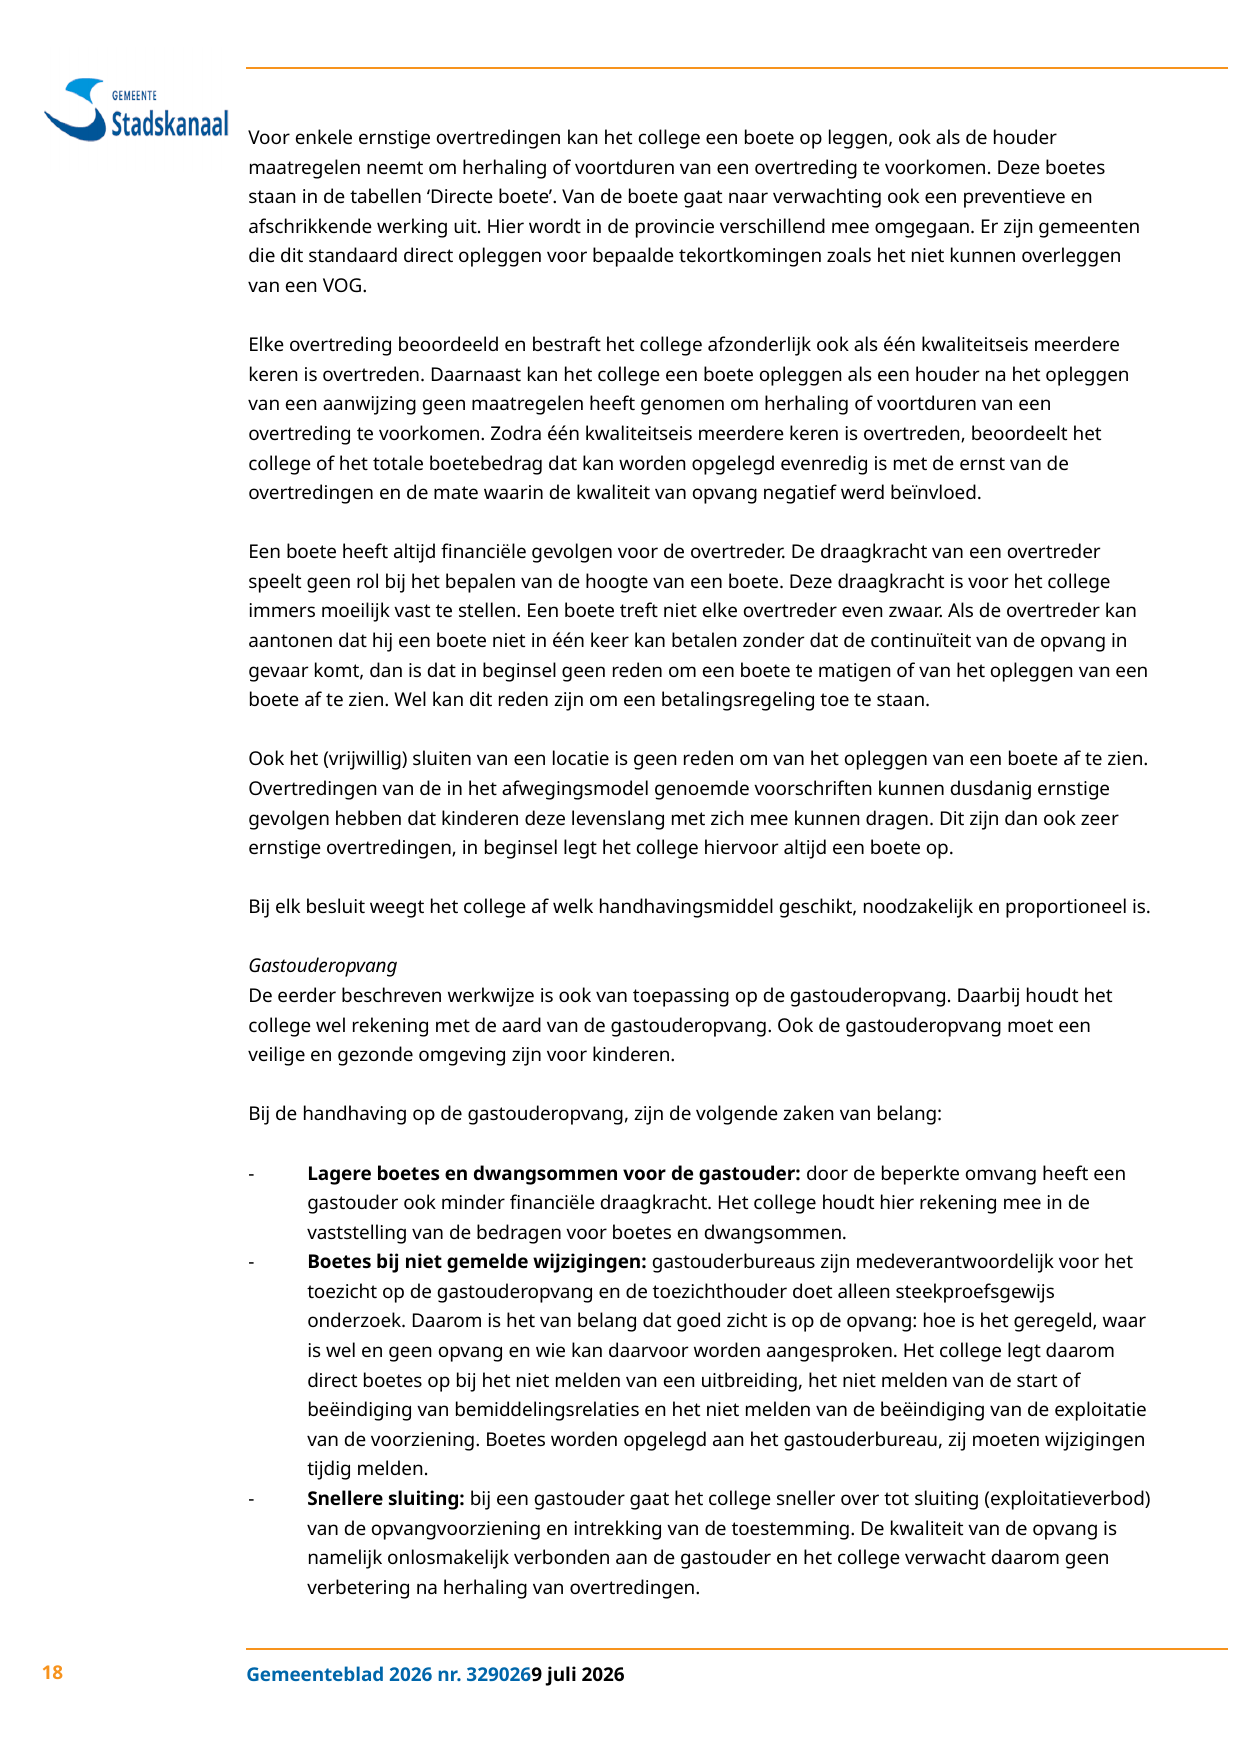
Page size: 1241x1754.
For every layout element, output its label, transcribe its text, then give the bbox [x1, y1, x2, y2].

text Bij de handhaving op de gastouderopvang, zijn de volgende zaken van belang: [248, 1101, 1152, 1126]
text Elke overtreding beoordeeld en bestraft het college afzonderlijk ook als één kwaliteitseis meerdere keren is overtreden. Daarnaast kan het college een boete opleggen als een houder na het opleggen van een aanwijzing geen maatregelen heeft genomen om herhaling of voortduren van een overtreding te voorkomen. Zodra één kwaliteitseis meerdere keren is overtreden, beoordeelt het college of het totale boetebedrag dat kan worden opgelegd evenredig is met de ernst van de overtredingen en de mate waarin de kwaliteit van opvang negatief werd beïnvloed. [248, 331, 1152, 505]
text Gastouderopvang [248, 953, 1152, 978]
list Boetes bij niet gemelde wijzigingen: gastouderbureaus zijn medeverantwoordelijk voor het toezicht op de gastouderopvang en de toezichthouder doet alleen steekproefsgewijs onderzoek. Daarom is het van belang dat goed zicht is op de opvang: hoe is het geregeld, waar is wel en geen opvang en wie kan daarvoor worden aangesproken. Het college legt daarom direct boetes op bij het niet melden van een uitbreiding, het niet melden van de start of beëindiging van bemiddelingsrelaties en het niet melden van de beëindiging van de exploitatie van de voorziening. Boetes worden opgelegd aan het gastouderbureau, zij moeten wijzigingen tijdig melden. [248, 1248, 1152, 1481]
list Snellere sluiting: bij een gastouder gaat het college sneller over tot sluiting (exploitatieverbod) van de opvangvoorziening en intrekking van de toestemming. De kwaliteit van de opvang is namelijk onlosmakelijk verbonden aan de gastouder en het college verwacht daarom geen verbetering na herhaling van overtredingen. [248, 1485, 1152, 1600]
picture [41, 47, 231, 172]
list Lagere boetes en dwangsommen voor de gastouder: door de beperkte omvang heeft een gastouder ook minder financiële draagkracht. Het college houdt hier rekening mee in de vaststelling van de bedragen voor boetes en dwangsommen. [248, 1160, 1152, 1245]
text Een boete heeft altijd financiële gevolgen voor de overtreder. De draagkracht van een overtreder speelt geen rol bij het bepalen van de hoogte van een boete. Deze draagkracht is voor het college immers moeilijk vast te stellen. Een boete treft niet elke overtreder even zwaar. Als de overtreder kan aantonen dat hij een boete niet in één keer kan betalen zonder dat de continuïteit van de opvang in gevaar komt, dan is dat in beginsel geen reden om een boete te matigen of van het opleggen van een boete af te zien. Wel kan dit reden zijn om een betalingsregeling toe te staan. [248, 538, 1152, 712]
text Bij elk besluit weegt het college af welk handhavingsmiddel geschikt, noodzakelijk en proportioneel is. [248, 893, 1152, 919]
text De eerder beschreven werkwijze is ook van toepassing op de gastouderopvang. Daarbij houdt het college wel rekening met de aard van de gastouderopvang. Ook de gastouderopvang moet een veilige en gezonde omgeving zijn voor kinderen. [248, 982, 1152, 1067]
text Voor enkele ernstige overtredingen kan het college een boete op leggen, ook als de houder maatregelen neemt om herhaling of voortduren van een overtreding te voorkomen. Deze boetes staan in de tabellen ‘Directe boete’. Van de boete gaat naar verwachting ook een preventieve en afschrikkende werking uit. Hier wordt in de provincie verschillend mee omgegaan. Er zijn gemeenten die dit standaard direct opleggen voor bepaalde tekortkomingen zoals het niet kunnen overleggen van een VOG. [248, 124, 1152, 298]
text Ook het (vrijwillig) sluiten van een locatie is geen reden om van het opleggen van een boete af te zien. Overtredingen van de in het afwegingsmodel genoemde voorschriften kunnen dusdanig ernstige gevolgen hebben dat kinderen deze levenslang met zich mee kunnen dragen. Dit zijn dan ook zeer ernstige overtredingen, in beginsel legt het college hiervoor altijd een boete op. [248, 746, 1152, 860]
